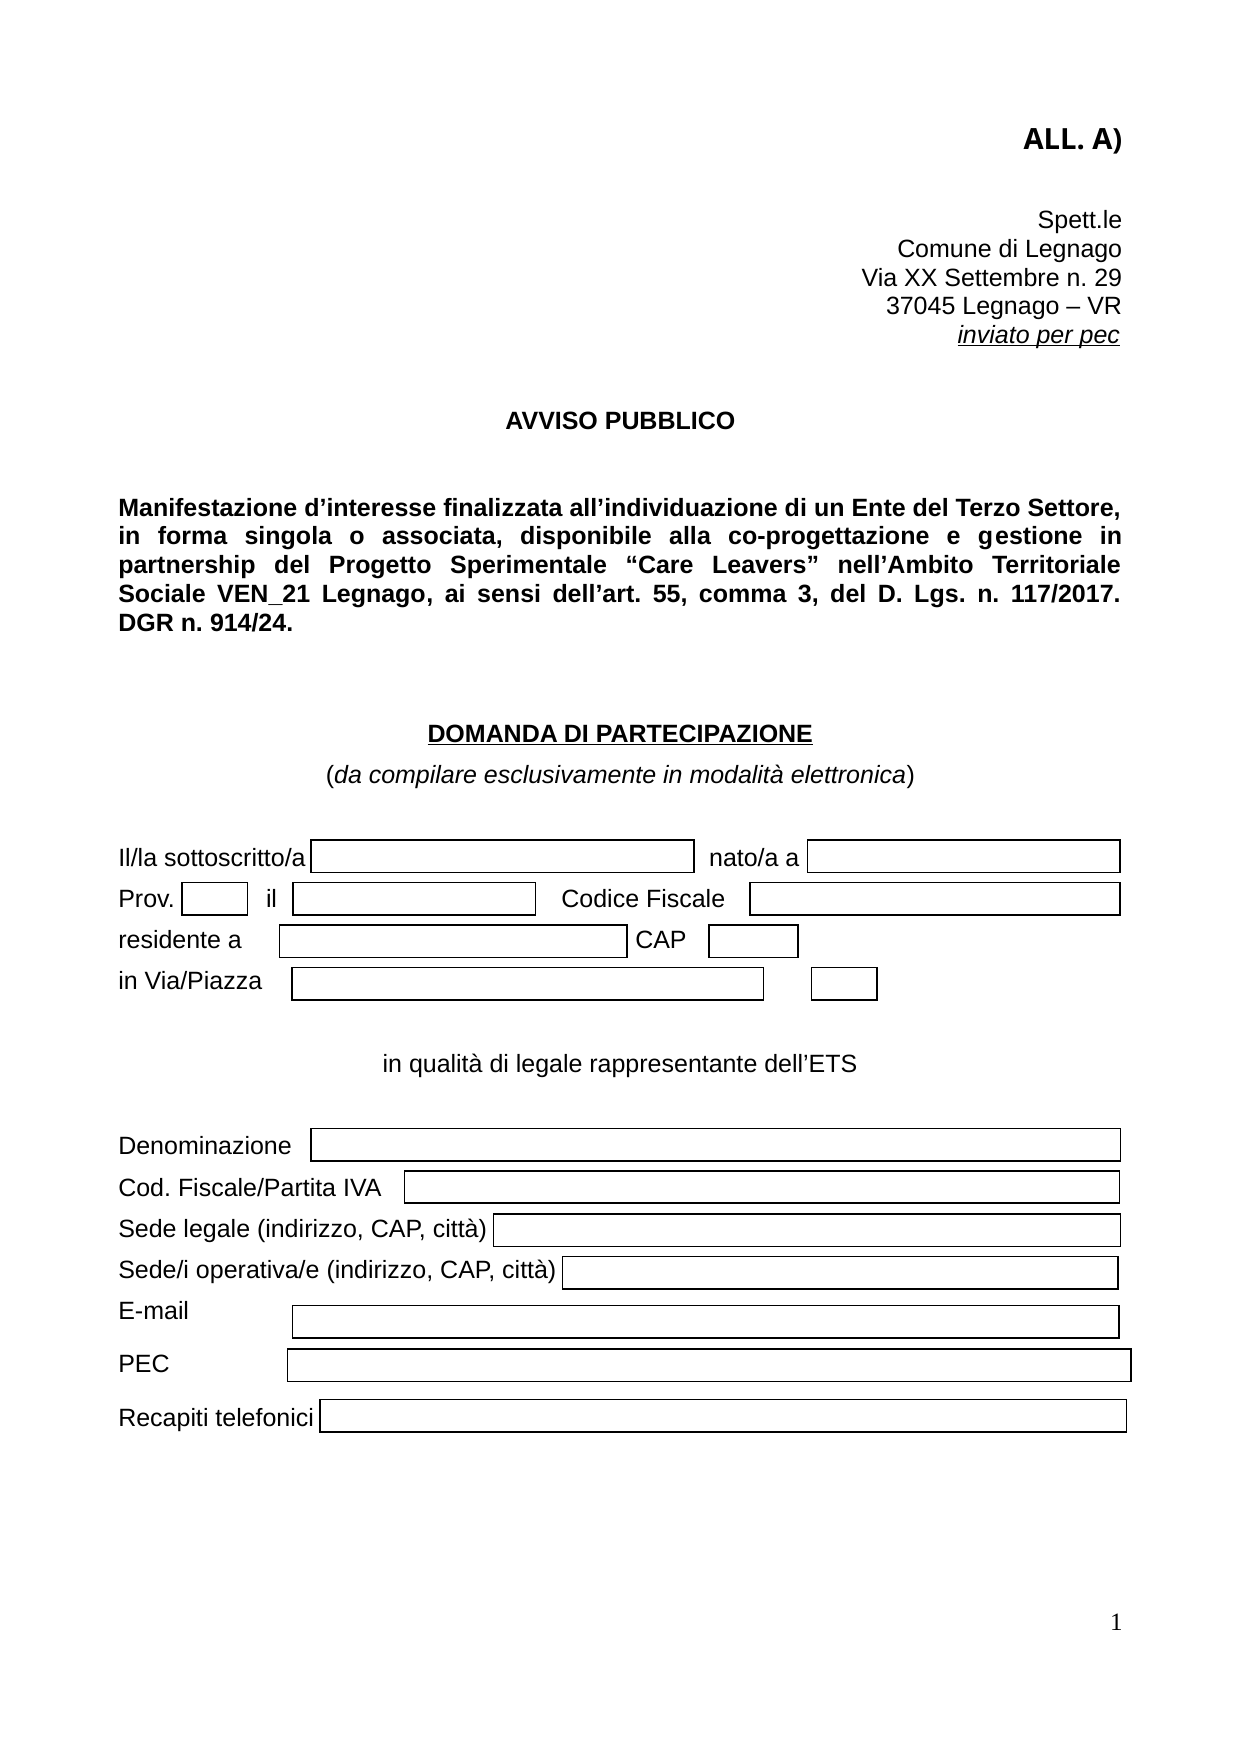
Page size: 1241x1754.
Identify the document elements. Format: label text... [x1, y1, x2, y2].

text in qualità di legale rappresentante dell’ETS [118, 1049, 1122, 1078]
text (da compilare esclusivamente in modalità elettronica) [118, 760, 1122, 789]
text Comune di Legnago [118, 234, 1122, 263]
text nato/a a [695, 843, 807, 871]
text Manifestazione d’interesse finalizzata all’individuazione di un Ente del Terzo Settore, in forma singola o associata, disponibile alla co-progettazione e gestione in partnership del Progetto Sperimentale “Care Leavers” nell’Ambito Territoriale Sociale VEN_21 Legnago, ai sensi dell’art. 55, comma 3, del D. Lgs. n. 117/2017. DGR n. 914/24. [118, 493, 1122, 636]
text AVVISO PUBBLICO [118, 406, 1122, 435]
text Cod. Fiscale/Partita IVA [118, 1173, 404, 1201]
text Spett.le [118, 205, 1122, 234]
text Sede/i operativa/e (indirizzo, CAP, città) [118, 1255, 1122, 1284]
text in Via/Piazza n. [118, 966, 1122, 995]
text Denominazione [118, 1131, 310, 1160]
text inviato per pec [118, 320, 1122, 349]
text Il/la sottoscritto/a [118, 843, 310, 871]
text CAP [628, 925, 708, 954]
text 37045 Legnago – VR [118, 291, 1122, 320]
text il [248, 884, 292, 913]
text Via XX Settembre n. 29 [118, 263, 1122, 291]
text PEC [118, 1349, 287, 1378]
text E-mail [118, 1296, 1122, 1325]
text DOMANDA DI PARTECIPAZIONE [118, 719, 1122, 748]
text residente a [118, 925, 279, 954]
text [799, 925, 1122, 954]
text Prov. [118, 884, 181, 913]
text Recapiti telefonici [118, 1403, 319, 1431]
text Codice Fiscale [536, 884, 749, 913]
text Sede legale (indirizzo, CAP, città) [118, 1214, 493, 1243]
